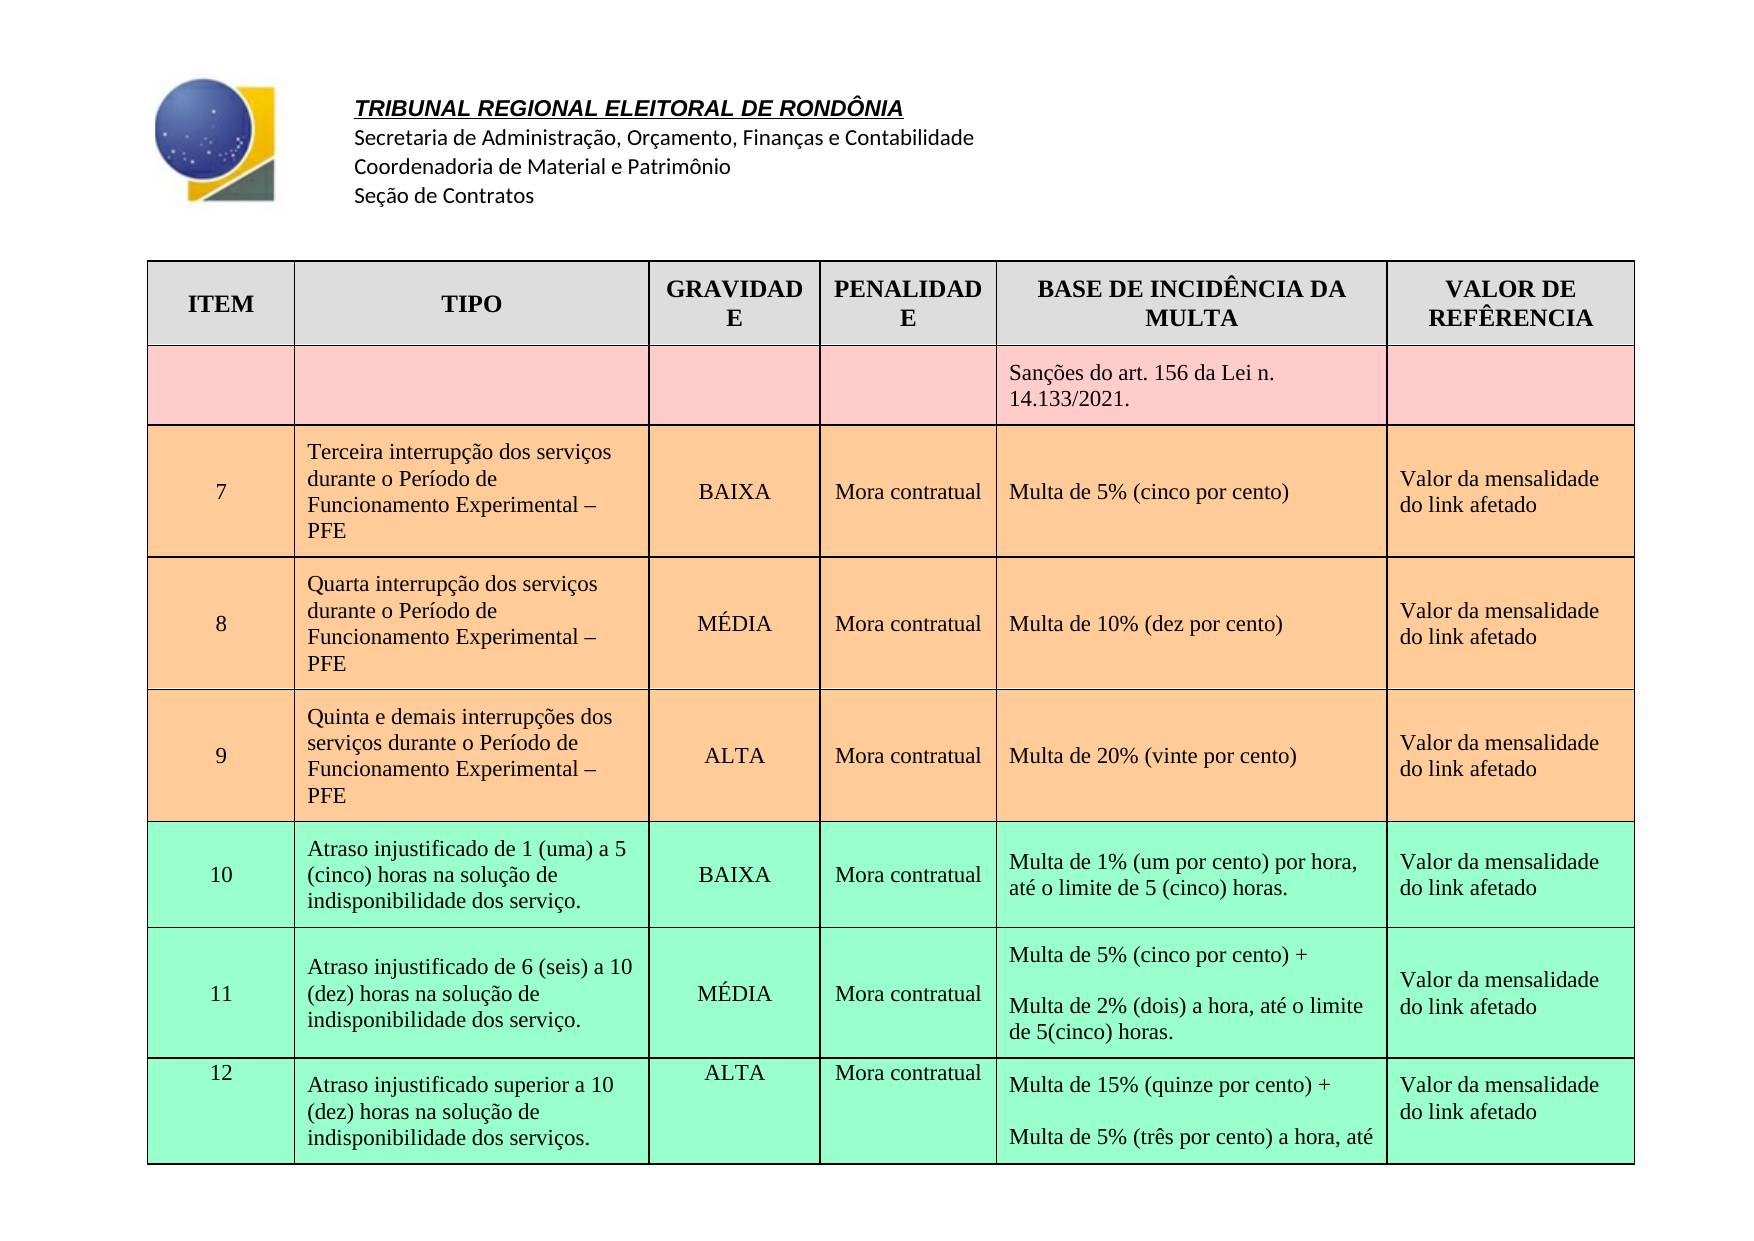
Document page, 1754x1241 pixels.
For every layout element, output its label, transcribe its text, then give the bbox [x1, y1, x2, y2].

table_cell [1388, 346, 1634, 424]
table_cell Valor da mensalidade do link afetado [1388, 426, 1634, 556]
table_header TIPO [295, 262, 648, 344]
table_header ITEM [148, 262, 294, 344]
table_cell Multa de 10% (dez por cento) [997, 558, 1386, 688]
table_header VALOR DE REFÊRENCIA [1388, 262, 1634, 344]
table_header PENALIDADE [821, 262, 996, 344]
table_cell Mora contratual [821, 928, 996, 1057]
table_cell Valor da mensalidade do link afetado [1388, 1059, 1634, 1163]
table_cell Quarta interrupção dos serviços durante o Período de Funcionamento Experimental – PFE [295, 558, 648, 688]
table_cell [650, 346, 819, 424]
table_cell ALTA [650, 1059, 819, 1163]
table_cell Mora contratual [821, 1059, 996, 1163]
table_cell ALTA [650, 690, 819, 821]
table_cell Multa de 20% (vinte por cento) [997, 690, 1386, 821]
table_cell [295, 346, 648, 424]
table_cell Quinta e demais interrupções dos serviços durante o Período de Funcionamento Experimental – PFE [295, 690, 648, 821]
table_header GRAVIDADE [650, 262, 819, 344]
table_cell Multa de 15% (quinze por cento) + Multa de 5% (três por cento) a hora, até [997, 1059, 1386, 1163]
table_cell Mora contratual [821, 426, 996, 556]
table_cell Mora contratual [821, 690, 996, 821]
table_cell [821, 346, 996, 424]
table_cell 12 [148, 1059, 294, 1163]
table_cell Valor da mensalidade do link afetado [1388, 822, 1634, 926]
table_cell BAIXA [650, 426, 819, 556]
table_cell Sanções do art. 156 da Lei n. 14.133/2021. [997, 346, 1386, 424]
table_cell Atraso injustificado de 6 (seis) a 10 (dez) horas na solução de indisponibilidade dos serviço. [295, 928, 648, 1057]
table_cell 10 [148, 822, 294, 926]
table_cell MÉDIA [650, 558, 819, 688]
table_cell 8 [148, 558, 294, 688]
table_cell Valor da mensalidade do link afetado [1388, 928, 1634, 1057]
table_cell Multa de 1% (um por cento) por hora, até o limite de 5 (cinco) horas. [997, 822, 1386, 926]
table_cell 11 [148, 928, 294, 1057]
table_cell BAIXA [650, 822, 819, 926]
table_cell Mora contratual [821, 558, 996, 688]
table_cell Multa de 5% (cinco por cento) + Multa de 2% (dois) a hora, até o limite de 5(cinco) horas. [997, 928, 1386, 1057]
table_cell 7 [148, 426, 294, 556]
table_cell Atraso injustificado superior a 10 (dez) horas na solução de indisponibilidade dos serviços. [295, 1059, 648, 1163]
table_cell Valor da mensalidade do link afetado [1388, 690, 1634, 821]
table_cell Mora contratual [821, 822, 996, 926]
table_cell Terceira interrupção dos serviços durante o Período de Funcionamento Experimental – PFE [295, 426, 648, 556]
table_cell Atraso injustificado de 1 (uma) a 5 (cinco) horas na solução de indisponibilidade dos serviço. [295, 822, 648, 926]
table_cell MÉDIA [650, 928, 819, 1057]
table_cell [148, 346, 294, 424]
table_cell Multa de 5% (cinco por cento) [997, 426, 1386, 556]
table_cell Valor da mensalidade do link afetado [1388, 558, 1634, 688]
table_cell 9 [148, 690, 294, 821]
table_header BASE DE INCIDÊNCIA DA MULTA [997, 262, 1386, 344]
